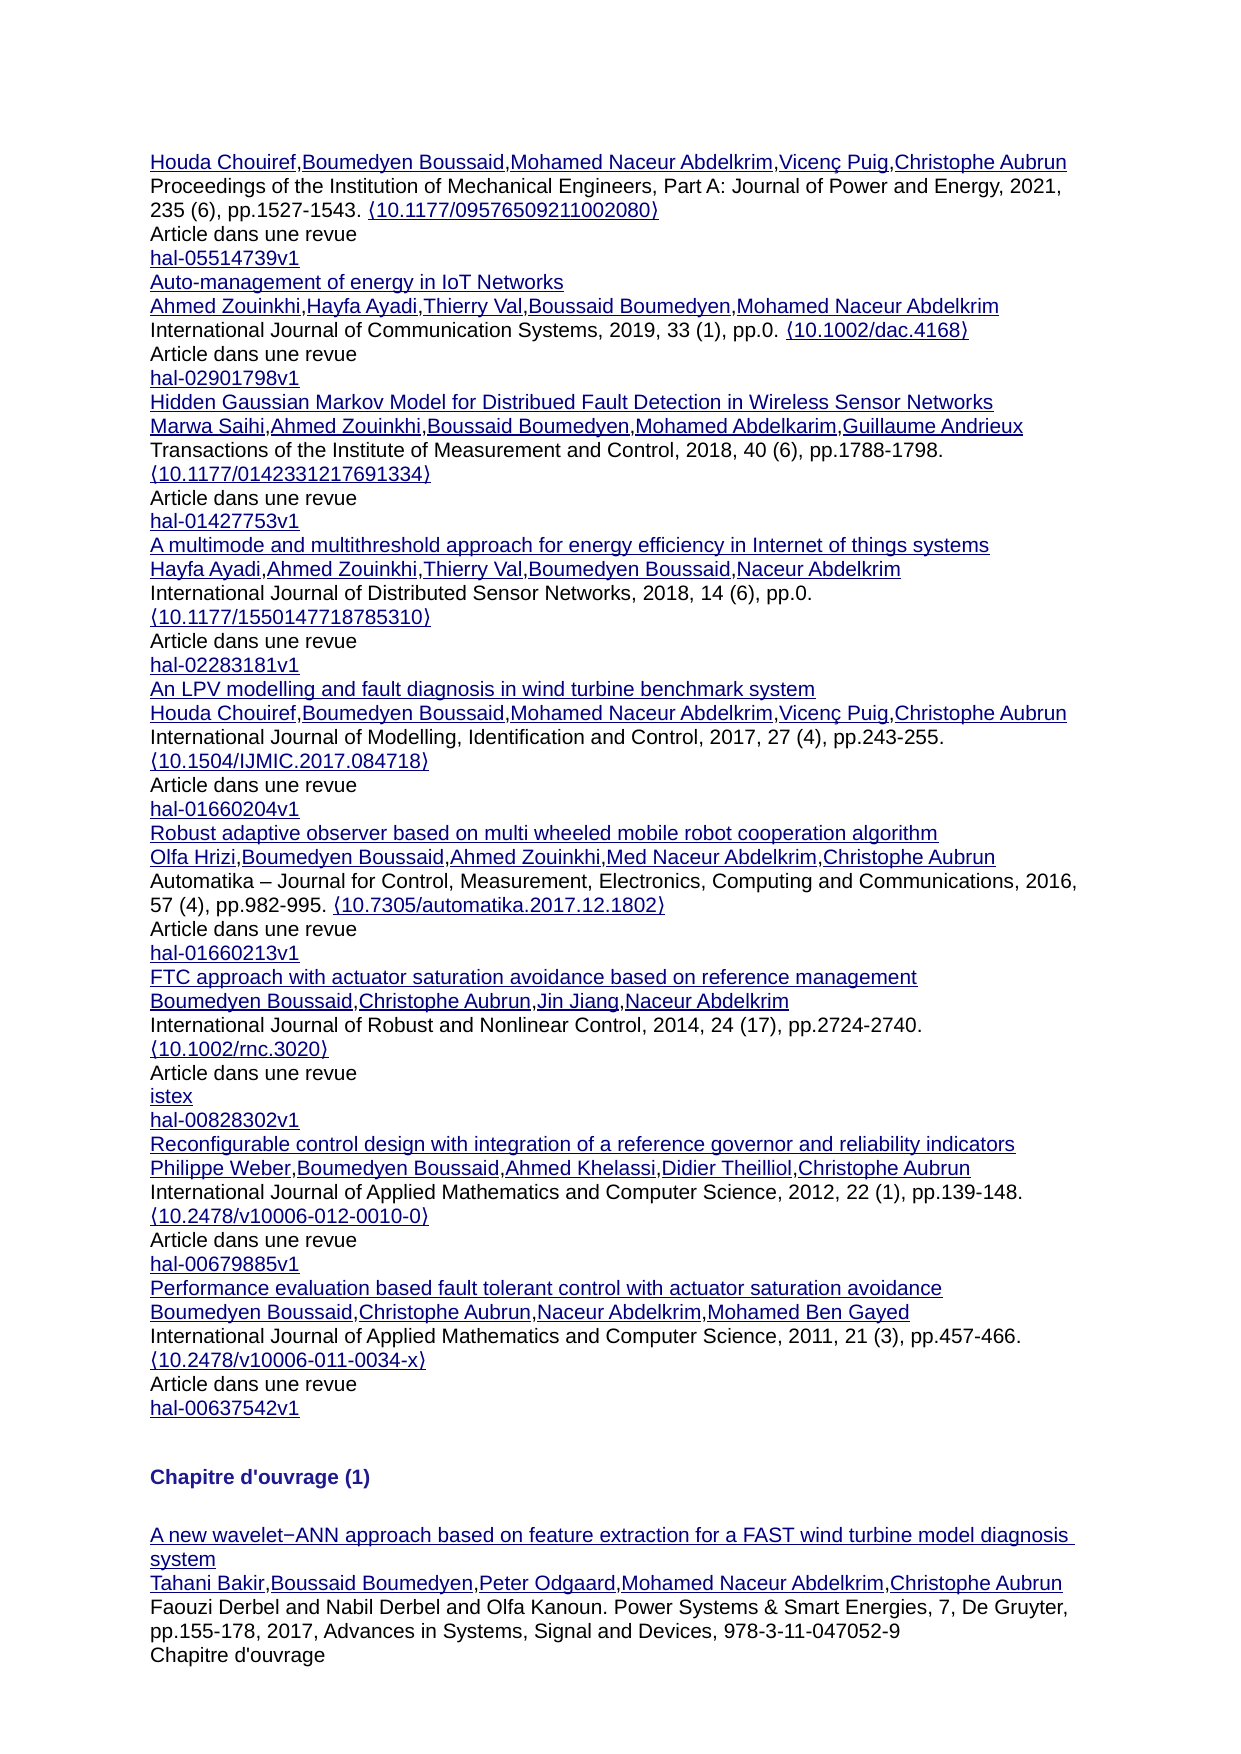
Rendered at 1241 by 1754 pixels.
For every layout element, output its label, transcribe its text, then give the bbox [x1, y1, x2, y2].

table_header A new wavelet−ANN approach based on feature extraction for a FAST wind turbine model diagnosis system Tahani Bakir,Boussaid Boumedyen,Peter Odgaard,Mohamed Naceur Abdelkrim,Christophe Aubrun Faouzi Derbel and Nabil Derbel and Olfa Kanoun. Power Systems & Smart Energies, 7, De Gruyter, pp.155-178, 2017, Advances in Systems, Signal and Devices, 978-3-11-047052-9 Chapitre d'ouvrage [150, 1523, 1090, 1667]
table_cell Robust adaptive observer based on multi wheeled mobile robot cooperation algorithm Olfa Hrizi,Boumedyen Boussaid,Ahmed Zouinkhi,Med Naceur Abdelkrim,Christophe Aubrun Automatika ‒ Journal for Control, Measurement, Electronics, Computing and Communications, 2016, 57 (4), pp.982-995. ⟨10.7305/automatika.2017.12.1802⟩ Article dans une revue hal-01660213v1 [150, 821, 1090, 964]
table_cell An LPV modelling and fault diagnosis in wind turbine benchmark system Houda Chouiref,Boumedyen Boussaid,Mohamed Naceur Abdelkrim,Vicenç Puig,Christophe Aubrun International Journal of Modelling, Identification and Control, 2017, 27 (4), pp.243-255. ⟨10.1504/IJMIC.2017.084718⟩ Article dans une revue hal-01660204v1 [150, 677, 1090, 821]
table_cell Hidden Gaussian Markov Model for Distribued Fault Detection in Wireless Sensor Networks Marwa Saihi,Ahmed Zouinkhi,Boussaid Boumedyen,Mohamed Abdelkarim,Guillaume Andrieux Transactions of the Institute of Measurement and Control, 2018, 40 (6), pp.1788-1798. ⟨10.1177/0142331217691334⟩ Article dans une revue hal-01427753v1 [150, 390, 1090, 533]
table_cell FTC approach with actuator saturation avoidance based on reference management Boumedyen Boussaid,Christophe Aubrun,Jin Jiang,Naceur Abdelkrim International Journal of Robust and Nonlinear Control, 2014, 24 (17), pp.2724-2740. ⟨10.1002/rnc.3020⟩ Article dans une revue istex hal-00828302v1 [150, 965, 1090, 1132]
table_cell Houda Chouiref,Boumedyen Boussaid,Mohamed Naceur Abdelkrim,Vicenç Puig,Christophe Aubrun Proceedings of the Institution of Mechanical Engineers, Part A: Journal of Power and Energy, 2021, 235 (6), pp.1527-1543. ⟨10.1177/09576509211002080⟩ Article dans une revue hal-05514739v1 [150, 150, 1090, 270]
subtitle Chapitre d'ouvrage (1) [150, 1464, 1090, 1488]
table_cell Auto-management of energy in IoT Networks Ahmed Zouinkhi,Hayfa Ayadi,Thierry Val,Boussaid Boumedyen,Mohamed Naceur Abdelkrim International Journal of Communication Systems, 2019, 33 (1), pp.0. ⟨10.1002/dac.4168⟩ Article dans une revue hal-02901798v1 [150, 270, 1090, 389]
table_cell Performance evaluation based fault tolerant control with actuator saturation avoidance Boumedyen Boussaid,Christophe Aubrun,Naceur Abdelkrim,Mohamed Ben Gayed International Journal of Applied Mathematics and Computer Science, 2011, 21 (3), pp.457-466. ⟨10.2478/v10006-011-0034-x⟩ Article dans une revue hal-00637542v1 [150, 1276, 1090, 1420]
table_cell A multimode and multithreshold approach for energy efficiency in Internet of things systems Hayfa Ayadi,Ahmed Zouinkhi,Thierry Val,Boumedyen Boussaid,Naceur Abdelkrim International Journal of Distributed Sensor Networks, 2018, 14 (6), pp.0. ⟨10.1177/1550147718785310⟩ Article dans une revue hal-02283181v1 [150, 533, 1090, 677]
table_cell Reconfigurable control design with integration of a reference governor and reliability indicators Philippe Weber,Boumedyen Boussaid,Ahmed Khelassi,Didier Theilliol,Christophe Aubrun International Journal of Applied Mathematics and Computer Science, 2012, 22 (1), pp.139-148. ⟨10.2478/v10006-012-0010-0⟩ Article dans une revue hal-00679885v1 [150, 1132, 1090, 1276]
